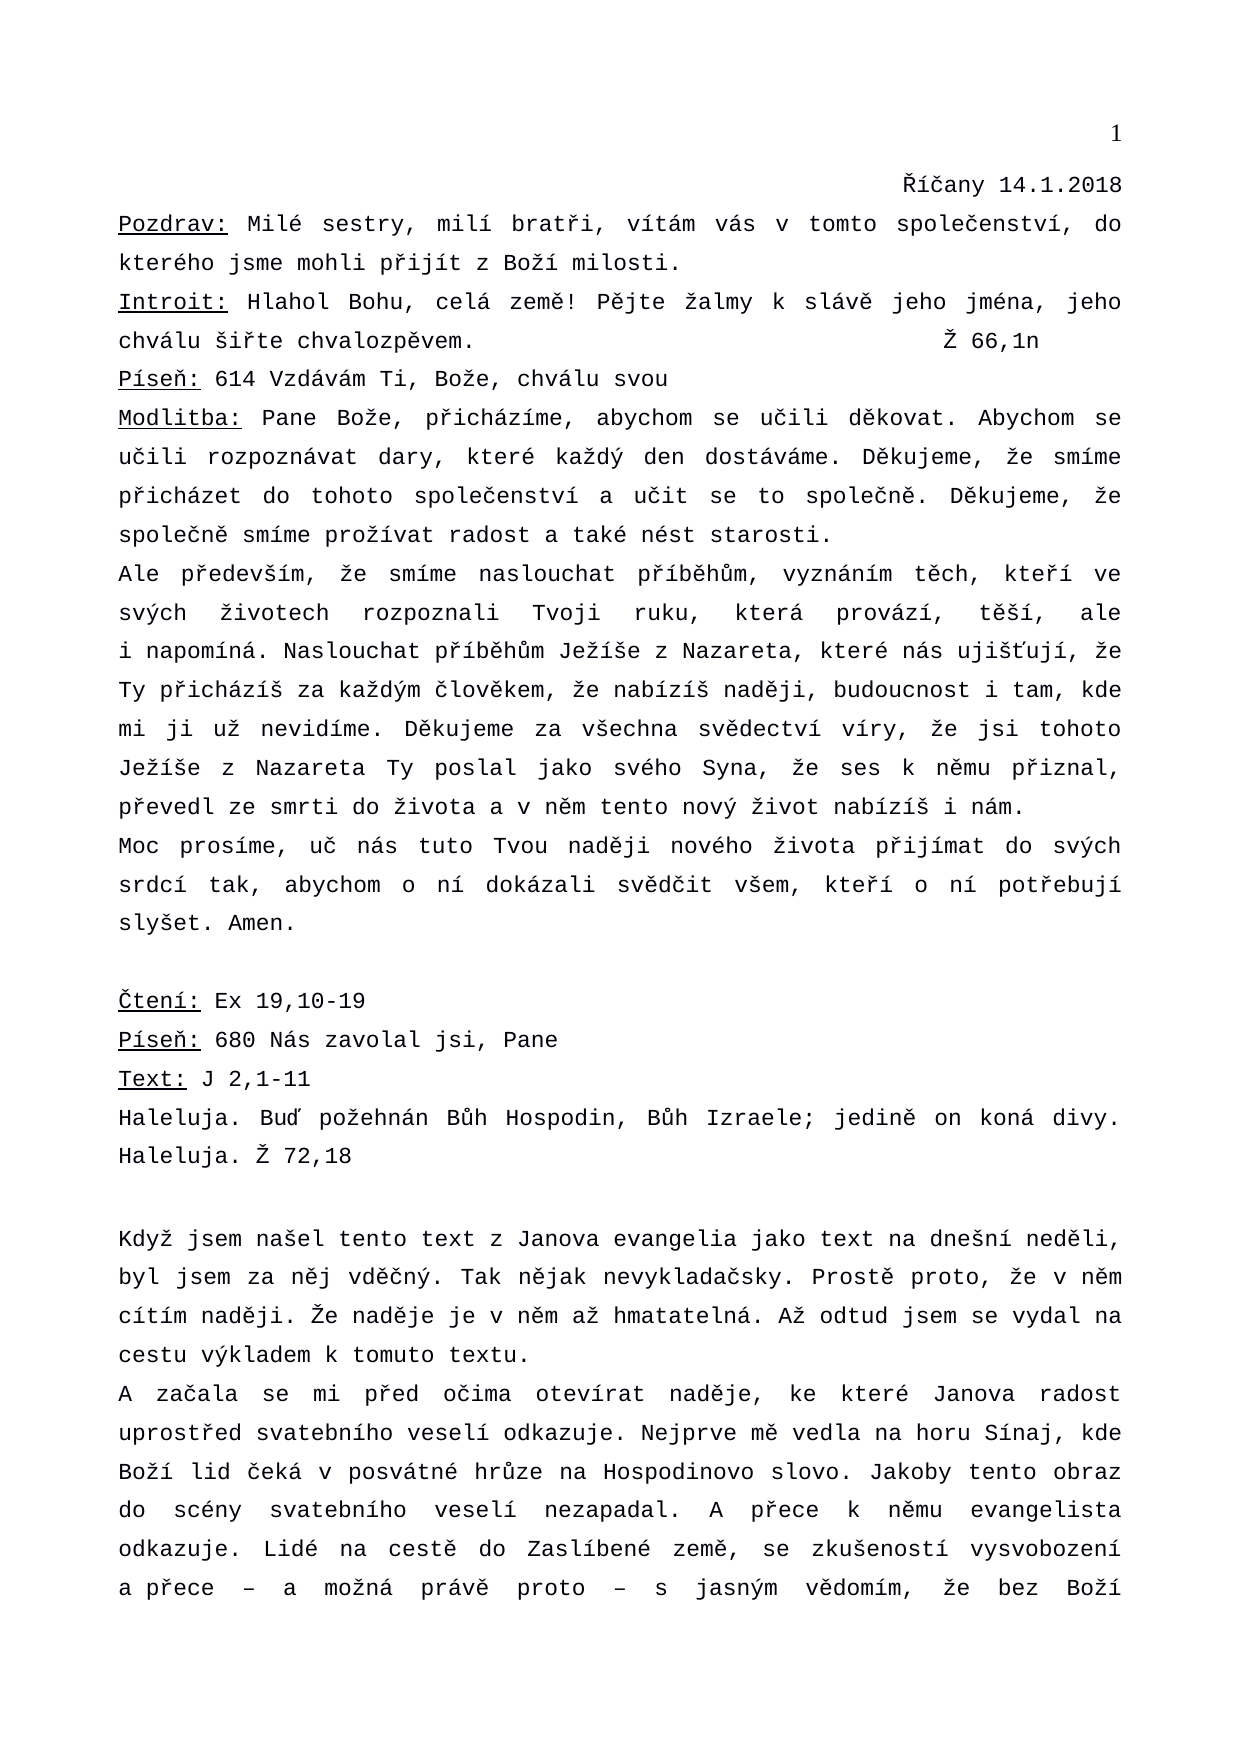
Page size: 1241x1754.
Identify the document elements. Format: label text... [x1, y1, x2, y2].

text Čtení: Ex 19,10-19 [118, 989, 1122, 1015]
text Píseň: 680 Nás zavolal jsi, Pane [118, 1028, 1122, 1054]
text Pozdrav: Milé sestry, milí bratři, vítám vás v tomto společenství, do kterého jsme mohli přijít z Boží milosti. [118, 212, 1122, 277]
text Haleluja. Buď požehnán Bůh Hospodin, Bůh Izraele; jedině on koná divy. Haleluja. Ž 72,18 [118, 1106, 1122, 1171]
text Říčany 14.1.2018 [118, 173, 1122, 199]
text Píseň: 614 Vzdávám Ti, Bože, chválu svou [118, 368, 1122, 394]
text A začala se mi před očima otevírat naděje, ke které Janova radost uprostřed svatebního veselí odkazuje. Nejprve mě vedla na horu Sínaj, kde Boží lid čeká v posvátné hrůze na Hospodinovo slovo. Jakoby tento obraz do scény svatebního veselí nezapadal. A přece k němu evangelista odkazuje. Lidé na cestě do Zaslíbené země, se zkušeností vysvobození a přece – a možná právě proto – s jasným vědomím, že bez Boží [118, 1382, 1122, 1602]
text Když jsem našel tento text z Janova evangelia jako text na dnešní neděli, byl jsem za něj vděčný. Tak nějak nevykladačsky. Prostě proto, že v něm cítím naději. Že naděje je v něm až hmatatelná. Až odtud jsem se vydal na cestu výkladem k tomuto textu. [118, 1227, 1122, 1369]
text Introit: Hlahol Bohu, celá země! Pějte žalmy k slávě jeho jména, jeho chválu šiřte chvalozpěvem. Ž 66,1n [118, 290, 1122, 355]
text Ale především, že smíme naslouchat příběhům, vyznáním těch, kteří ve svých životech rozpoznali Tvoji ruku, která provází, těší, ale i napomíná. Naslouchat příběhům Ježíše z Nazareta, které nás ujišťují, že Ty přicházíš za každým člověkem, že nabízíš naději, budoucnost i tam, kde mi ji už nevidíme. Děkujeme za všechna svědectví víry, že jsi tohoto Ježíše z Nazareta Ty poslal jako svého Syna, že ses k němu přiznal, převedl ze smrti do života a v něm tento nový život nabízíš i nám. [118, 562, 1122, 821]
text Text: J 2,1-11 [118, 1067, 1122, 1093]
text Modlitba: Pane Bože, přicházíme, abychom se učili děkovat. Abychom se učili rozpoznávat dary, které každý den dostáváme. Děkujeme, že smíme přicházet do tohoto společenství a učit se to společně. Děkujeme, že společně smíme prožívat radost a také nést starosti. [118, 407, 1122, 549]
text Moc prosíme, uč nás tuto Tvou naději nového života přijímat do svých srdcí tak, abychom o ní dokázali svědčit všem, kteří o ní potřebují slyšet. Amen. [118, 834, 1122, 938]
